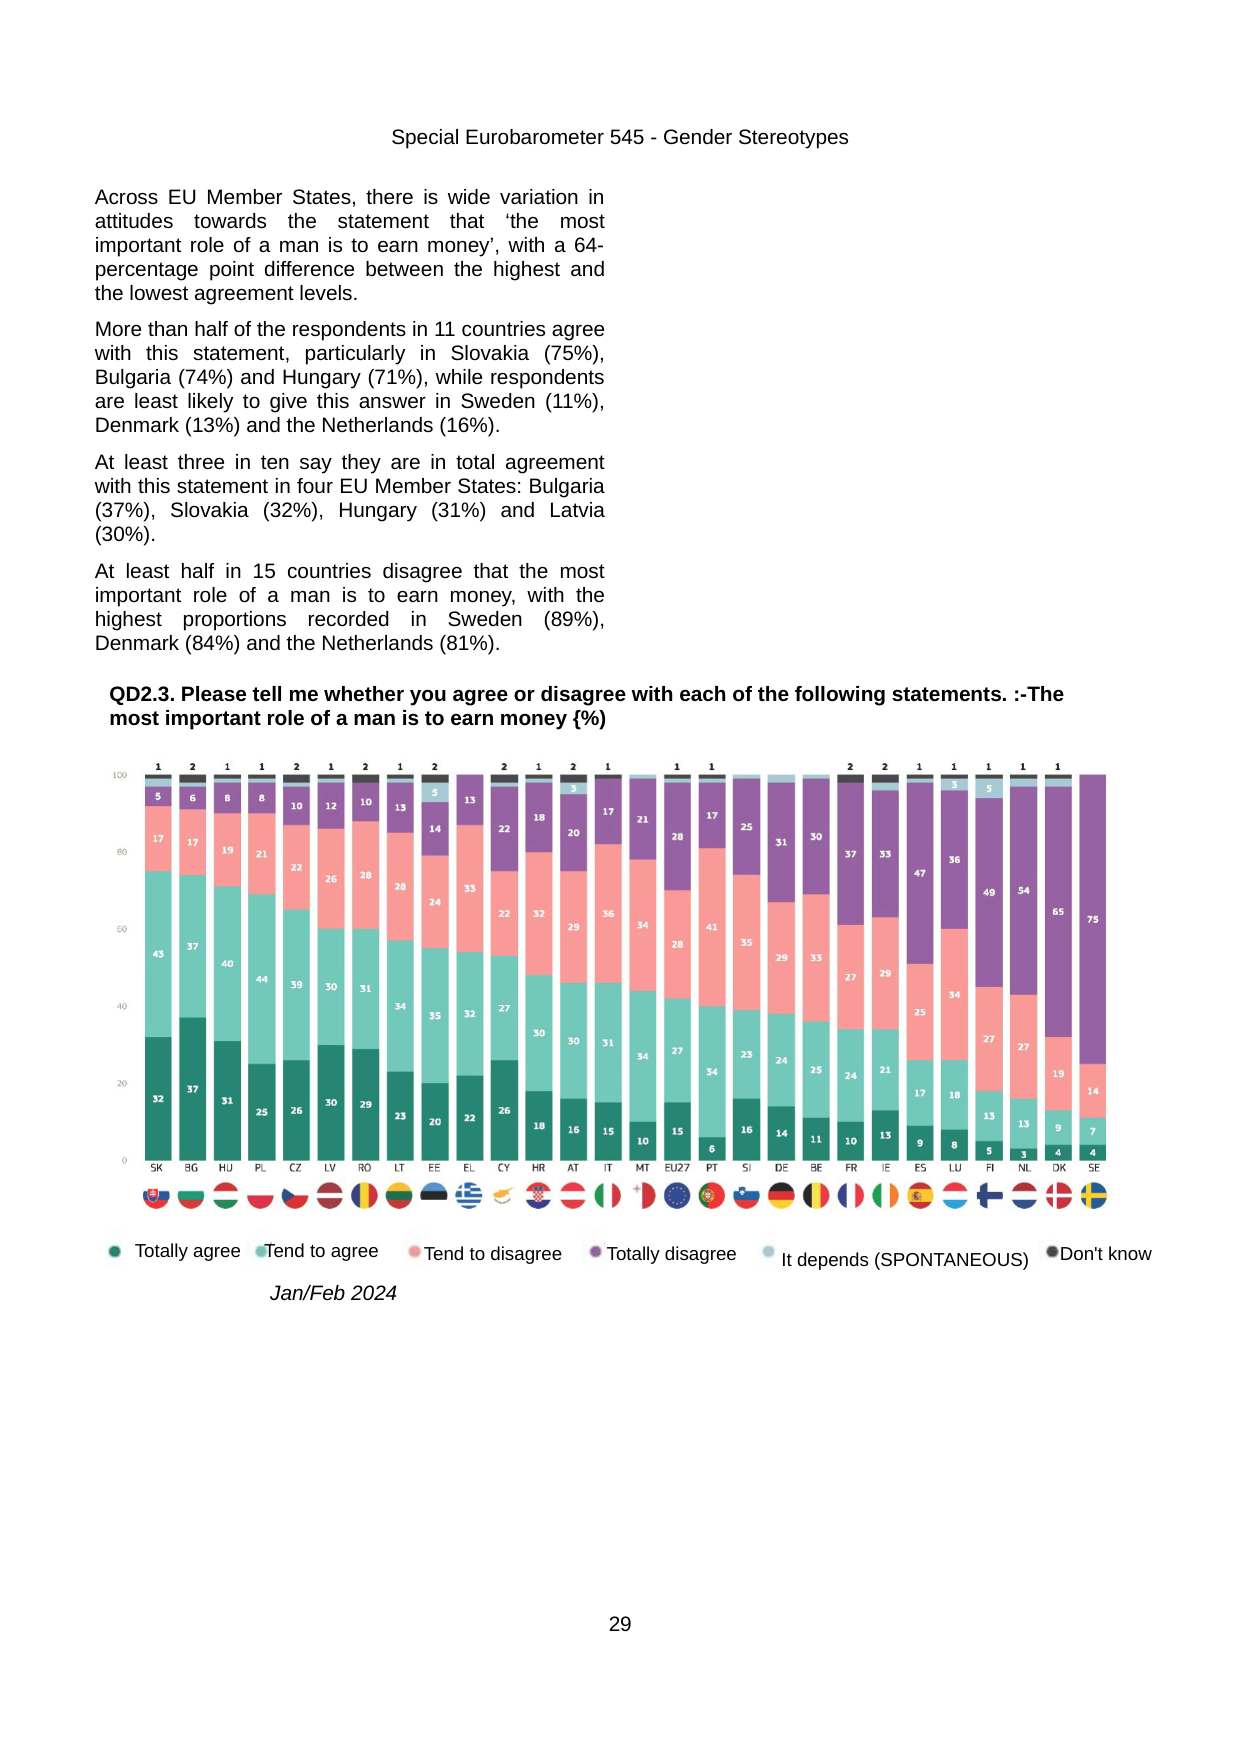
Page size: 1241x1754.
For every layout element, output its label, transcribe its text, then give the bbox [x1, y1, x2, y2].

text At least three in ten say they are in total agreement with this statement in four EU Member States: Bulgaria (37%), Slovakia (32%), Hungary (31%) and Latvia (30%). [94, 450, 605, 546]
text Across EU Member States, there is wide variation in attitudes towards the statement that ‘the most important role of a man is to earn money’, with a 64-percentage point difference between the highest and the lowest agreement levels. [94, 184, 605, 304]
picture [101, 756, 1112, 1214]
picture [101, 1223, 1059, 1272]
text At least half in 15 countries disagree that the most important role of a man is to earn money, with the highest proportions recorded in Sweden (89%), Denmark (84%) and the Netherlands (81%). [94, 559, 605, 654]
text More than half of the respondents in 11 countries agree with this statement, particularly in Slovakia (75%), Bulgaria (74%) and Hungary (71%), while respondents are least likely to give this answer in Sweden (11%), Denmark (13%) and the Netherlands (16%). [94, 317, 605, 437]
